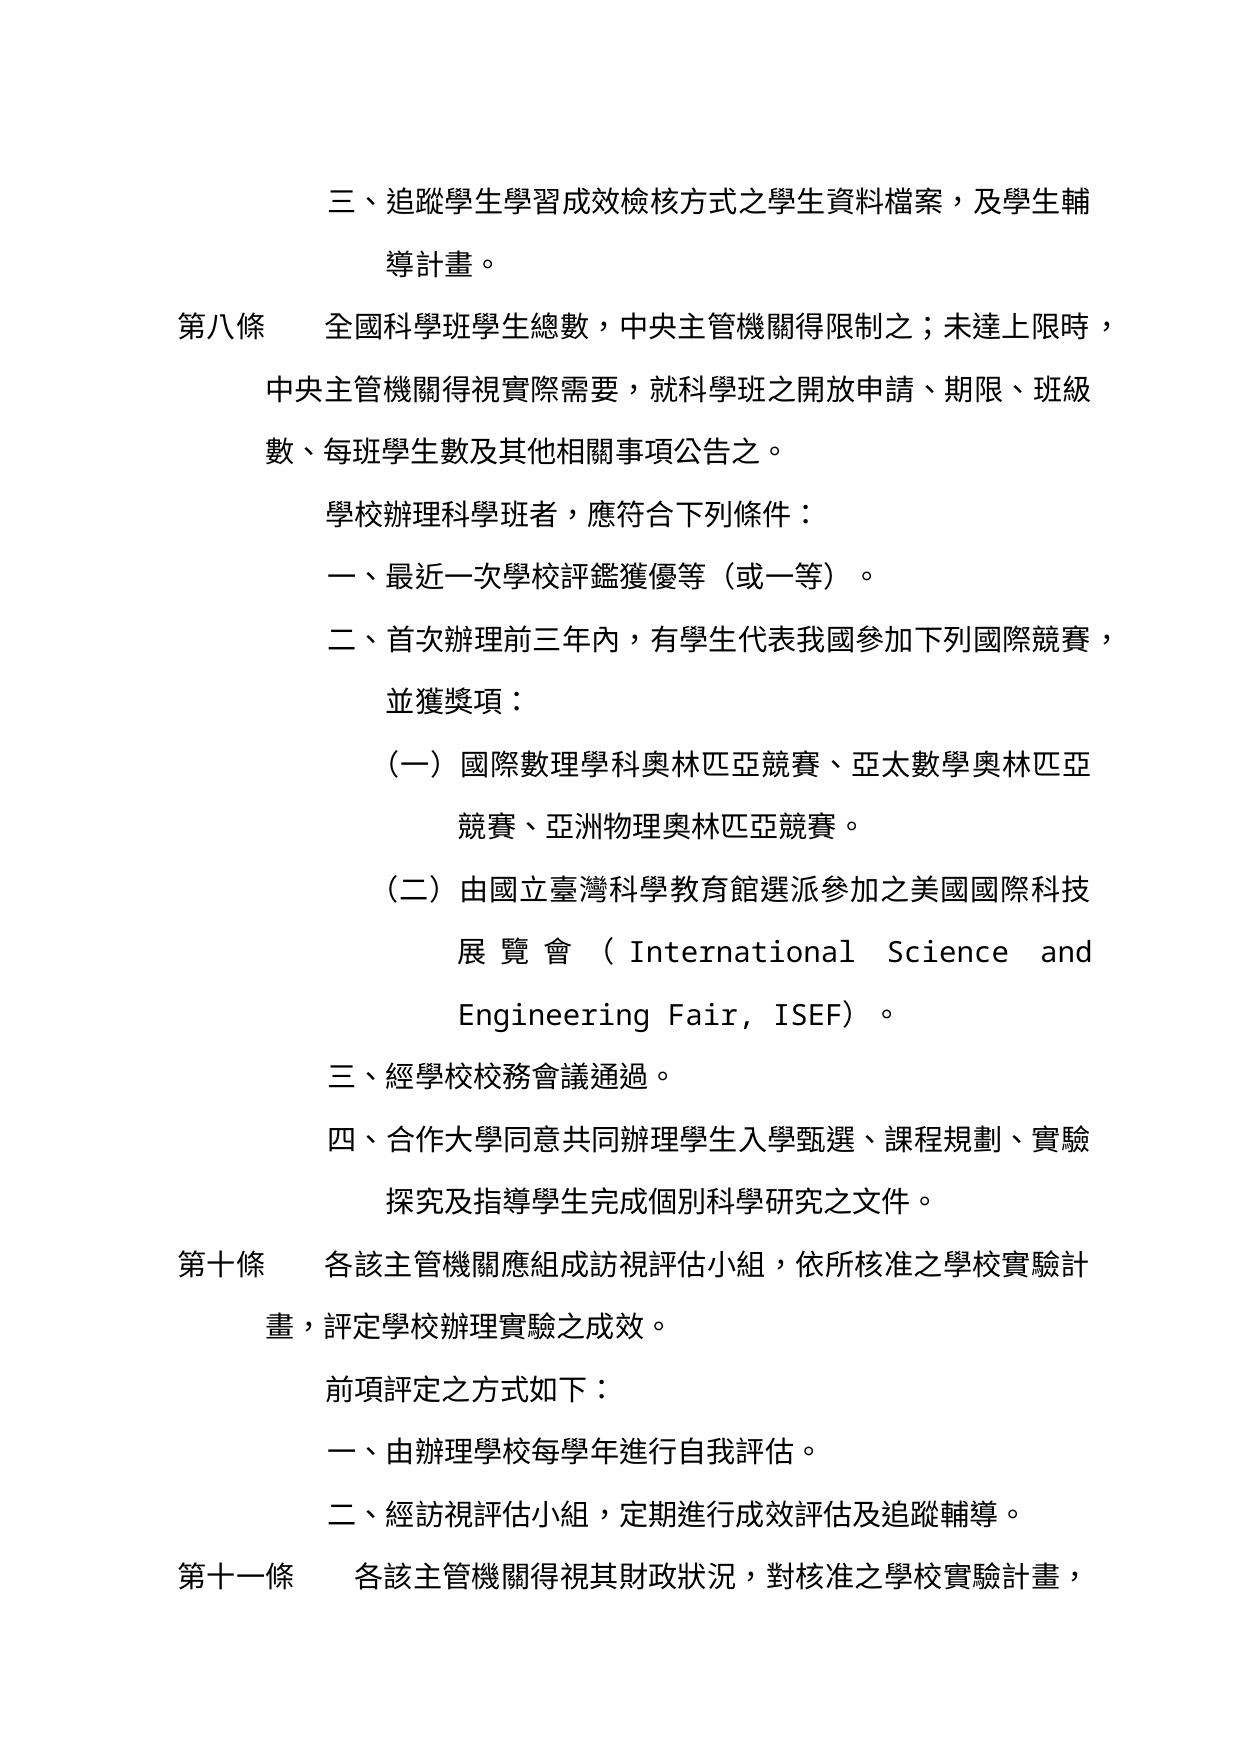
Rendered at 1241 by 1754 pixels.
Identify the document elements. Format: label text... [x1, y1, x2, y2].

text 前項評定之方式如下： [325, 1346, 1092, 1408]
text 第八條 全國科學班學生總數，中央主管機關得限制之；未達上限時，中央主管機關得視實際需要，就科學班之開放申請、期限、班級數、每班學生數及其他相關事項公告之。 [177, 283, 1092, 471]
text 一、最近一次學校評鑑獲優等（或一等）。 [327, 533, 1092, 596]
text 第十條 各該主管機關應組成訪視評估小組，依所核准之學校實驗計畫，評定學校辦理實驗之成效。 [177, 1221, 1092, 1346]
text 三、經學校校務會議通過。 [327, 1033, 1092, 1096]
text 三、追蹤學生學習成效檢核方式之學生資料檔案，及學生輔導計畫。 [327, 158, 1092, 283]
text 二、首次辦理前三年內，有學生代表我國參加下列國際競賽，並獲獎項： [327, 596, 1092, 721]
text 四、合作大學同意共同辦理學生入學甄選、課程規劃、實驗探究及指導學生完成個別科學研究之文件。 [327, 1096, 1092, 1221]
text （二）由國立臺灣科學教育館選派參加之美國國際科技展覽會（International Science and Engineering Fair, ISEF）。 [369, 846, 1092, 1033]
text 二、經訪視評估小組，定期進行成效評估及追蹤輔導。 [327, 1471, 1092, 1533]
text 第十一條 各該主管機關得視其財政狀況，對核准之學校實驗計畫， [177, 1533, 1092, 1596]
text （一）國際數理學科奧林匹亞競賽、亞太數學奧林匹亞競賽、亞洲物理奧林匹亞競賽。 [370, 721, 1092, 846]
text 學校辦理科學班者，應符合下列條件： [277, 471, 1092, 533]
text 一、由辦理學校每學年進行自我評估。 [327, 1408, 1092, 1471]
